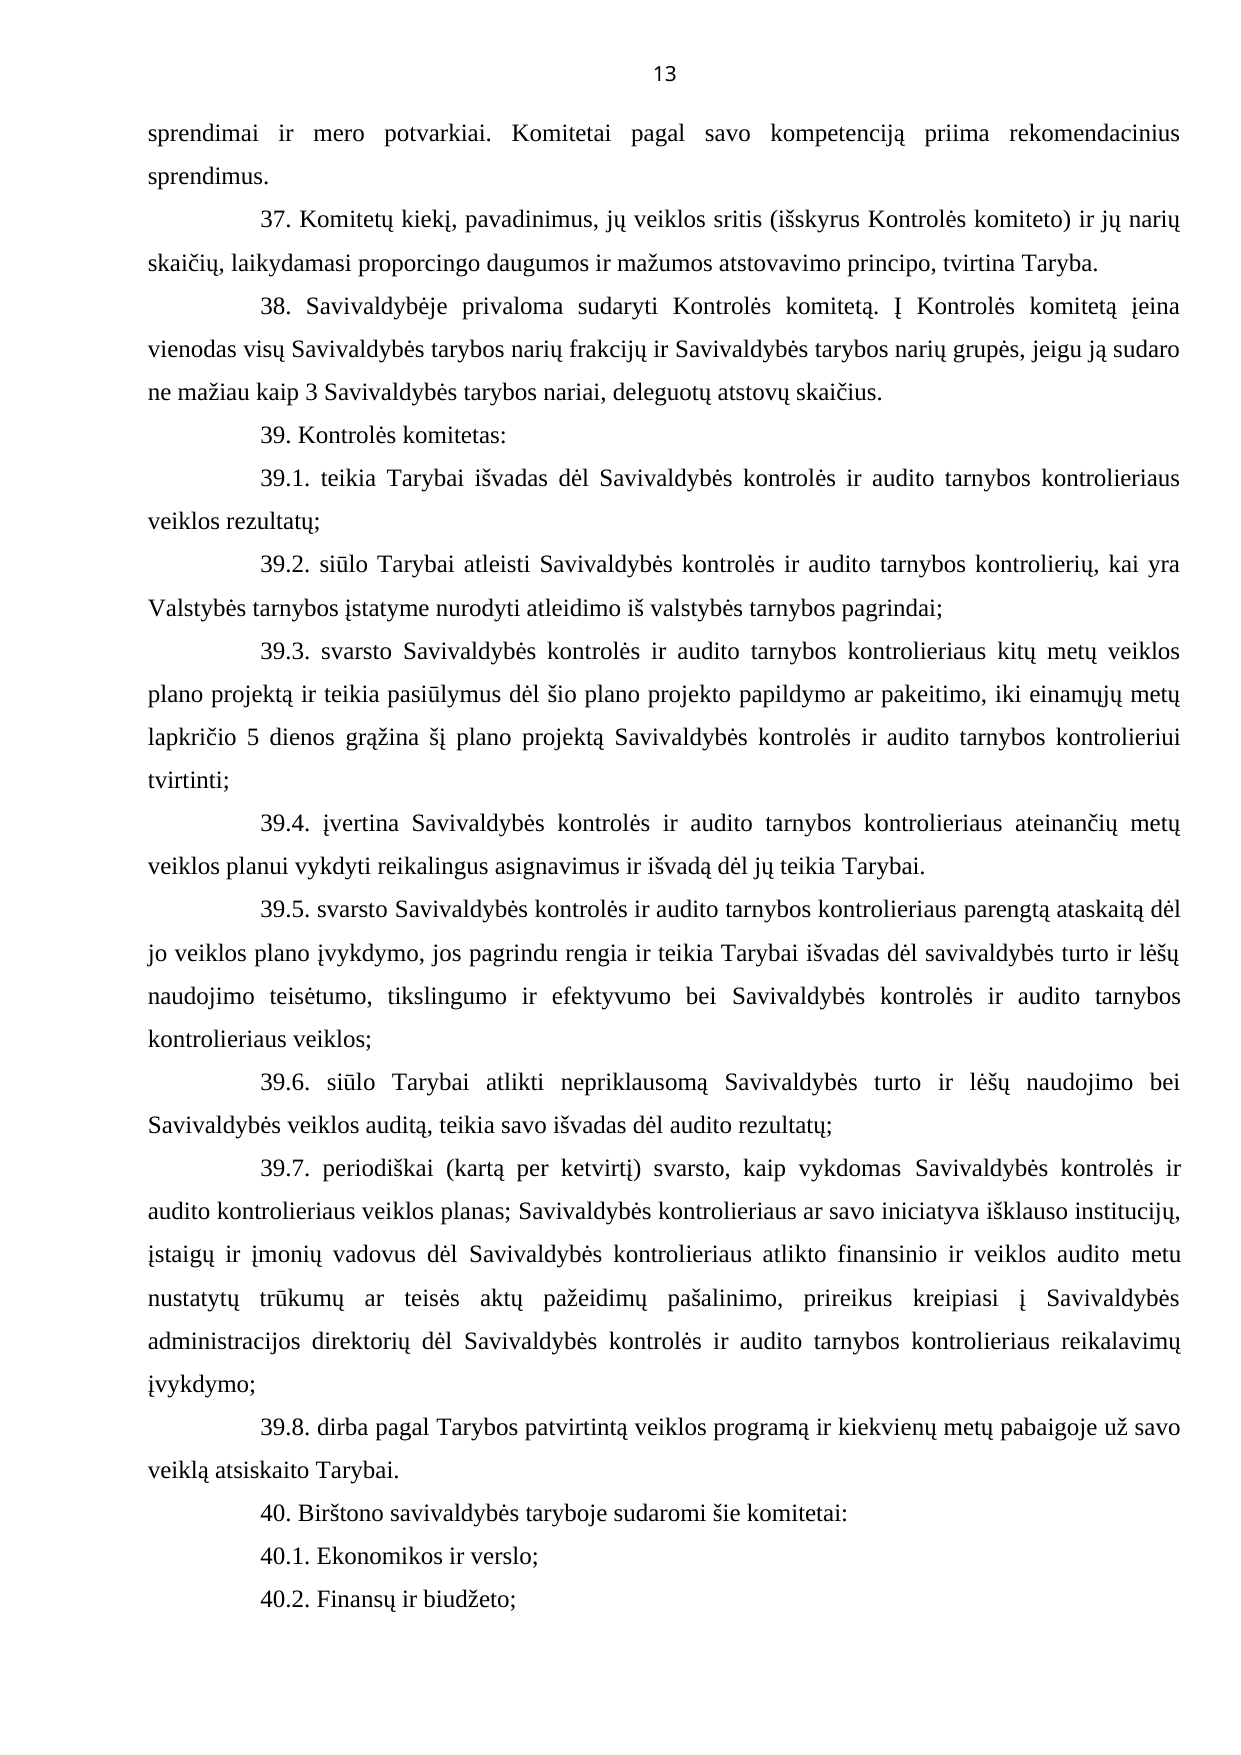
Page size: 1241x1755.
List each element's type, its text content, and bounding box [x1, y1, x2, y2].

text 39.3. svarsto Savivaldybės kontrolės ir audito tarnybos kontrolieriaus kitų metų veiklos plano projektą ir teikia pasiūlymus dėl šio plano projekto papildymo ar pakeitimo, iki einamųjų metų lapkričio 5 dienos grąžina šį plano projektą Savivaldybės kontrolės ir audito tarnybos kontrolieriui tvirtinti; [148, 636, 1181, 794]
text 40. Birštono savivaldybės taryboje sudaromi šie komitetai: [148, 1498, 1181, 1527]
text 39.5. svarsto Savivaldybės kontrolės ir audito tarnybos kontrolieriaus parengtą ataskaitą dėl jo veiklos plano įvykdymo, jos pagrindu rengia ir teikia Tarybai išvadas dėl savivaldybės turto ir lėšų naudojimo teisėtumo, tikslingumo ir efektyvumo bei Savivaldybės kontrolės ir audito tarnybos kontrolieriaus veiklos; [148, 894, 1181, 1053]
text 39.7. periodiškai (kartą per ketvirtį) svarsto, kaip vykdomas Savivaldybės kontrolės ir audito kontrolieriaus veiklos planas; Savivaldybės kontrolieriaus ar savo iniciatyva išklauso institucijų, įstaigų ir įmonių vadovus dėl Savivaldybės kontrolieriaus atlikto finansinio ir veiklos audito metu nustatytų trūkumų ar teisės aktų pažeidimų pašalinimo, prireikus kreipiasi į Savivaldybės administracijos direktorių dėl Savivaldybės kontrolės ir audito tarnybos kontrolieriaus reikalavimų įvykdymo; [148, 1153, 1181, 1398]
text 39.8. dirba pagal Tarybos patvirtintą veiklos programą ir kiekvienų metų pabaigoje už savo veiklą atsiskaito Tarybai. [148, 1412, 1181, 1484]
text 40.2. Finansų ir biudžeto; [148, 1584, 1181, 1613]
text 39.2. siūlo Tarybai atleisti Savivaldybės kontrolės ir audito tarnybos kontrolierių, kai yra Valstybės tarnybos įstatyme nurodyti atleidimo iš valstybės tarnybos pagrindai; [148, 549, 1181, 621]
text 37. Komitetų kiekį, pavadinimus, jų veiklos sritis (išskyrus Kontrolės komiteto) ir jų narių skaičių, laikydamasi proporcingo daugumos ir mažumos atstovavimo principo, tvirtina Taryba. [148, 204, 1181, 276]
text 39.1. teikia Tarybai išvadas dėl Savivaldybės kontrolės ir audito tarnybos kontrolieriaus veiklos rezultatų; [148, 463, 1181, 535]
text 39. Kontrolės komitetas: [148, 420, 1181, 449]
text 39.6. siūlo Tarybai atlikti nepriklausomą Savivaldybės turto ir lėšų naudojimo bei Savivaldybės veiklos auditą, teikia savo išvadas dėl audito rezultatų; [148, 1067, 1181, 1139]
text 40.1. Ekonomikos ir verslo; [148, 1541, 1181, 1570]
text sprendimai ir mero potvarkiai. Komitetai pagal savo kompetenciją priima rekomendacinius sprendimus. [148, 118, 1181, 190]
text 39.4. įvertina Savivaldybės kontrolės ir audito tarnybos kontrolieriaus ateinančių metų veiklos planui vykdyti reikalingus asignavimus ir išvadą dėl jų teikia Tarybai. [148, 808, 1181, 880]
text 38. Savivaldybėje privaloma sudaryti Kontrolės komitetą. Į Kontrolės komitetą įeina vienodas visų Savivaldybės tarybos narių frakcijų ir Savivaldybės tarybos narių grupės, jeigu ją sudaro ne mažiau kaip 3 Savivaldybės tarybos nariai, deleguotų atstovų skaičius. [148, 291, 1181, 406]
